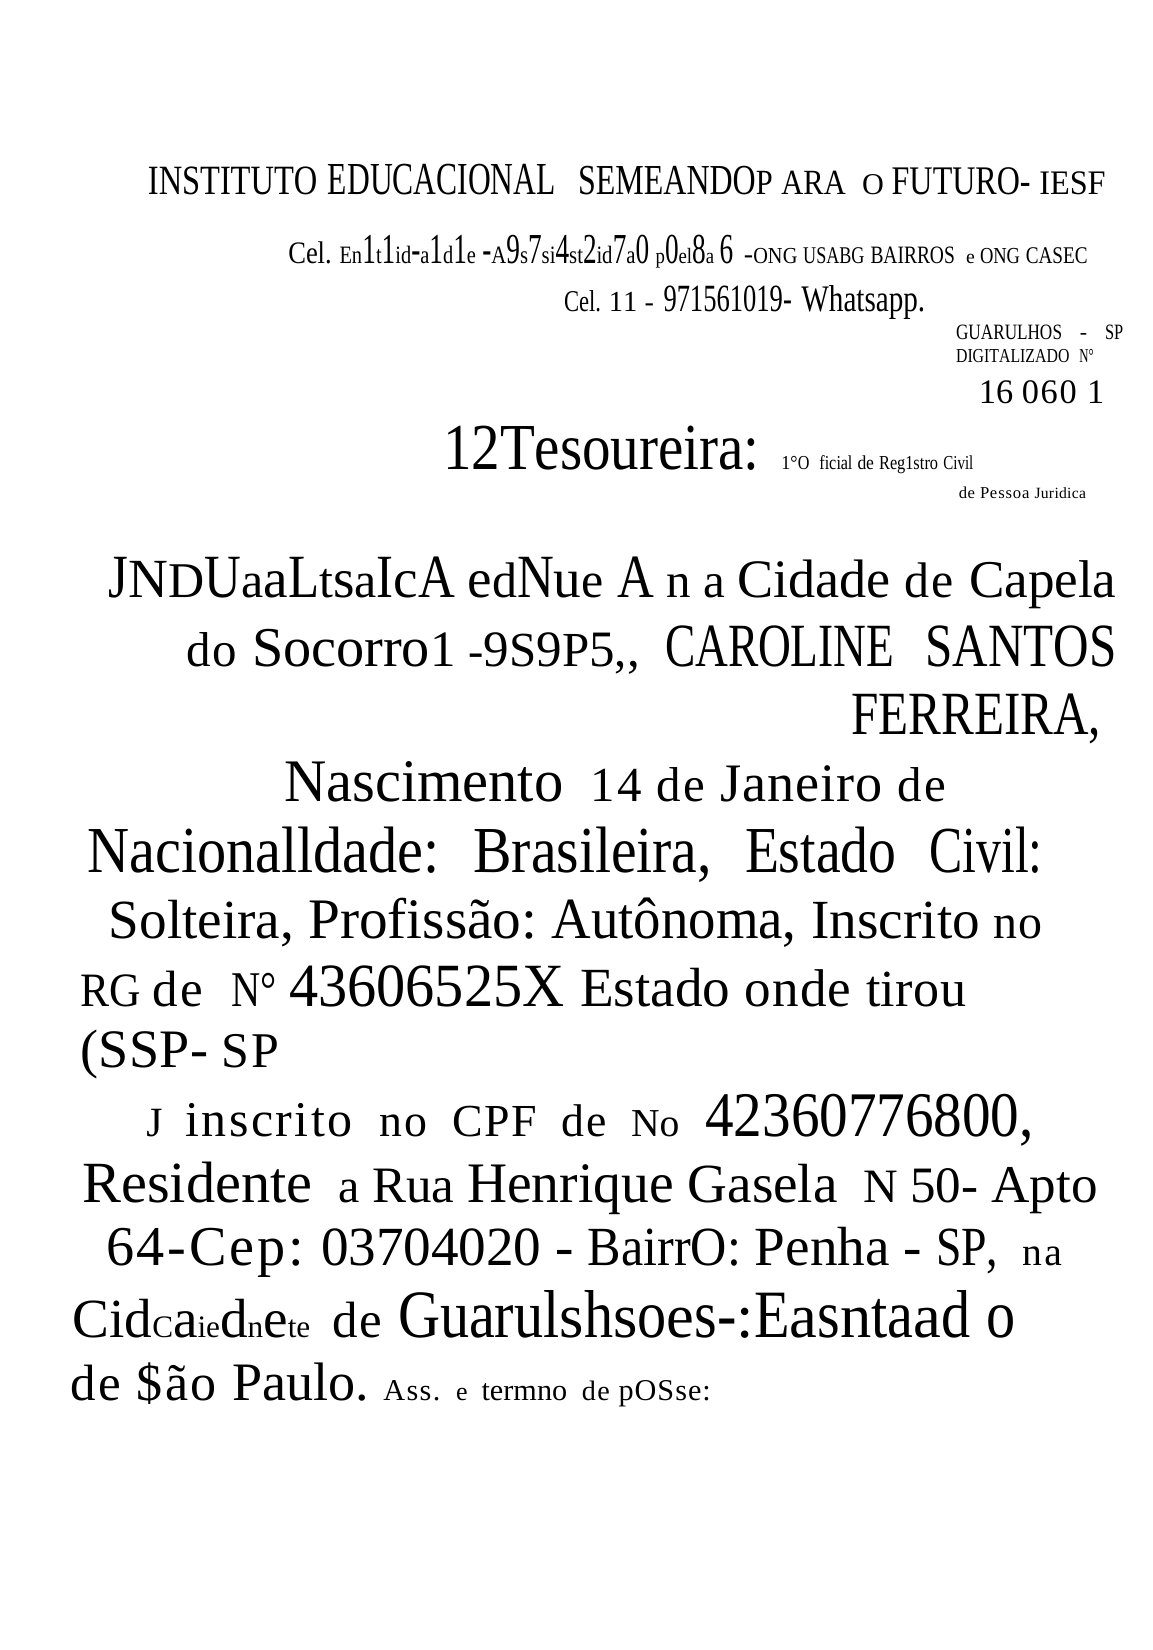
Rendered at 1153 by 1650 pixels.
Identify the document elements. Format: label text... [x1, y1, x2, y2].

text Cel. 11 - 971561019- Whatsapp. [564, 272, 1140, 320]
text J inscrito no CPF de No 42360776800, Residente a Rua Henrique Gasela N 50- Apto 64-Cep: 03704020 - BairrO: Penha - SP, na [78, 1080, 1102, 1277]
text JNDUaaLtsaIcA edNue A n a Cidade de Capela do Socorro1 -9S9P5,, CAROLINE SANTOS FERREIRA, [87, 543, 1116, 747]
text Cel. En1t1id-a1d1e -A9s7si4st2id7a0 p0el8a 6 -ONG USABG BAIRROS e ONG CASEC [288, 204, 1140, 272]
text 16 060 1 12Tesoureira: 1°O ficial de Reg1stro Civil [443, 373, 1140, 484]
text CidCaiednete de Guarulshsoes-:Easntaad o de $ão Paulo. Ass. e termno de pOSse: [70, 1277, 1048, 1412]
text Nascimento 14 de Janeiro de Nacionalldade: Brasileira, Estado Civil: [87, 747, 1105, 887]
text GUARULHOS - SP DIGITALIZADO N° [956, 320, 1123, 366]
text INSTITUTO EDUCACIONAL SEMEANDOP ARA O FUTURO- IESF [148, 140, 1140, 204]
text Solteira, Profissão: Autônoma, Inscrito no RG de N° 43606525X Estado onde tirou (SSP- SP [80, 887, 1107, 1080]
text de Pessoa Juridica [958, 484, 1140, 502]
